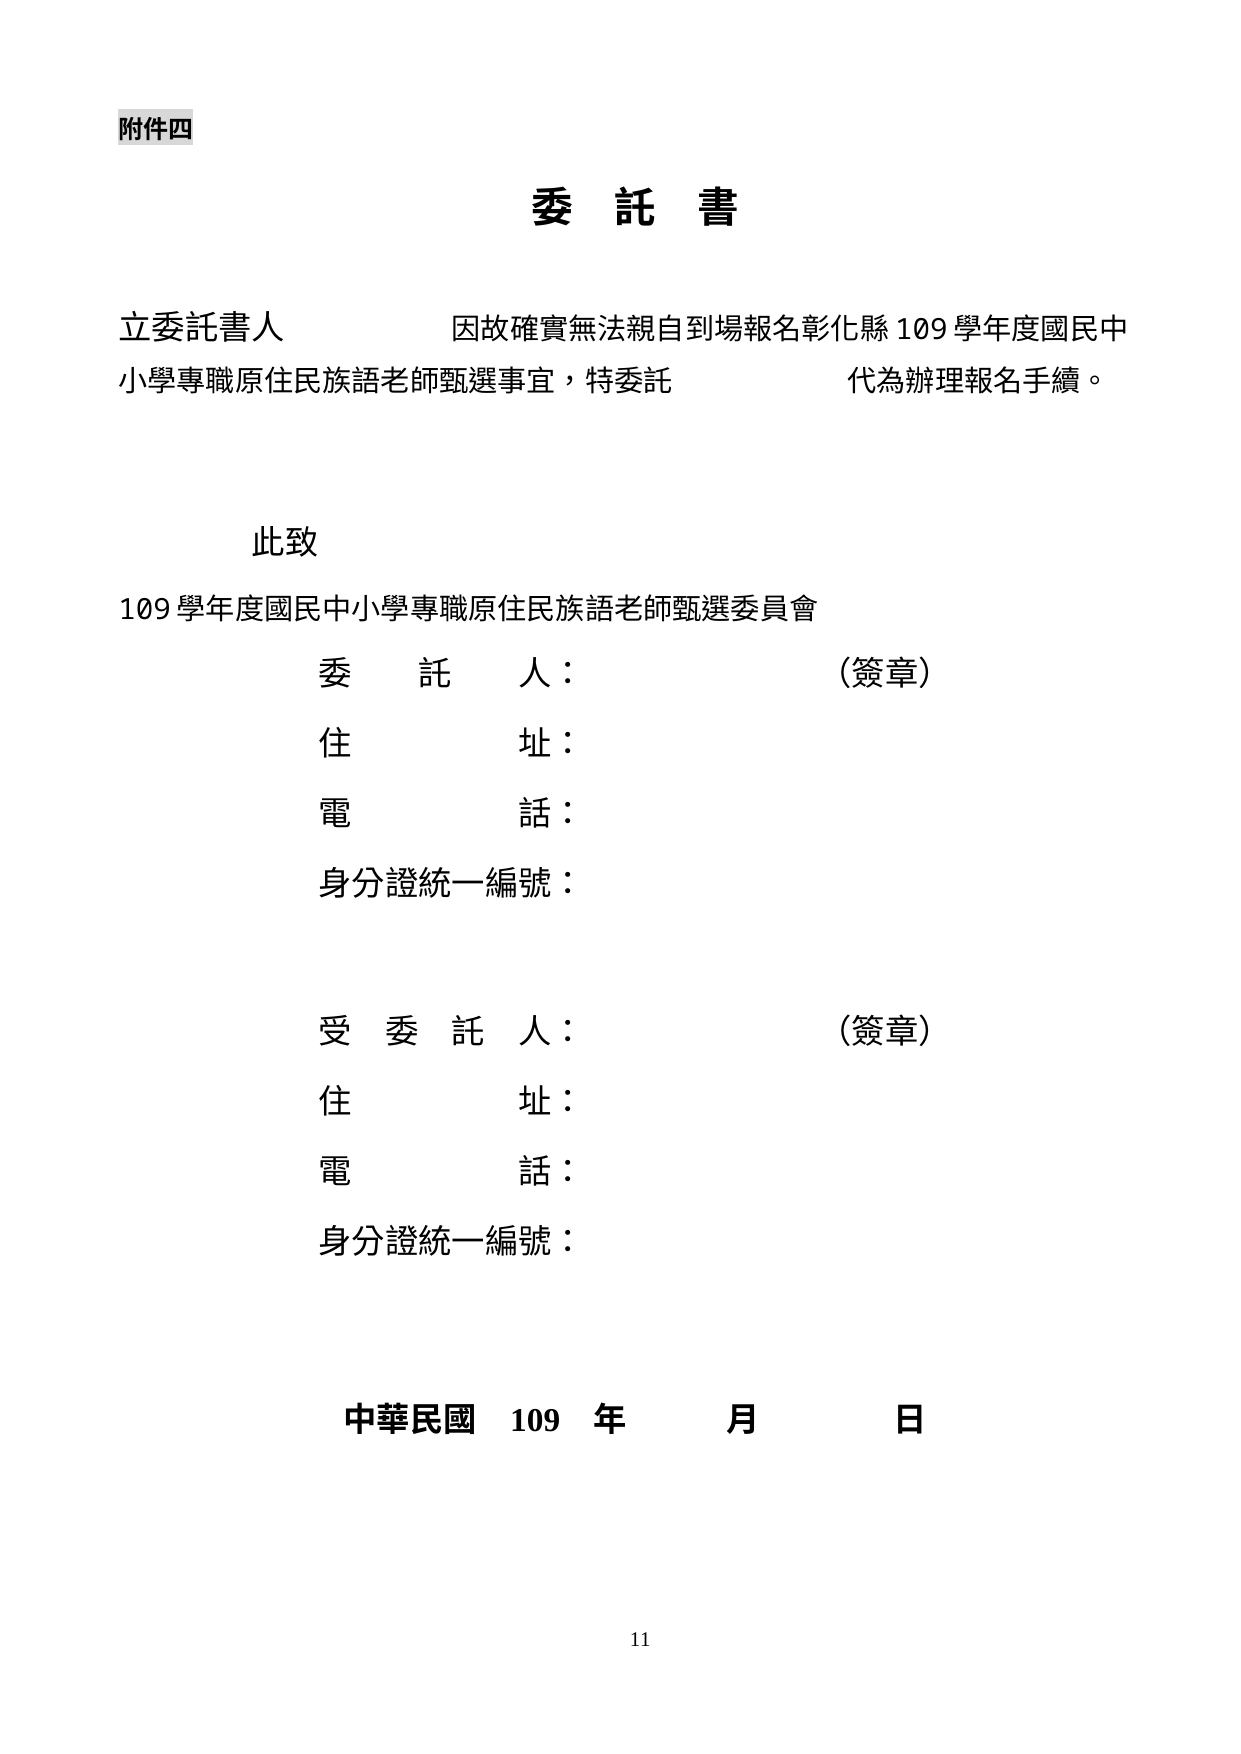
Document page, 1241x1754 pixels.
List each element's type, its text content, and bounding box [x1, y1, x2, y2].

text 電 話： [118, 1145, 1152, 1193]
text 中華民國 109 年 月 日 [118, 1393, 1152, 1441]
text 住 址： [118, 717, 1152, 765]
text 委 託 書 [118, 174, 1152, 235]
text 附件四 [118, 109, 1152, 145]
text 立委託書人 因故確實無法親自到場報名彰化縣109學年度國民中小學專職原住民族語老師甄選事宜，特委託 代為辦理報名手續。 [118, 301, 1152, 400]
text 身分證統一編號： [118, 1215, 1152, 1263]
text 109學年度國民中小學專職原住民族語老師甄選委員會 [118, 586, 1152, 628]
text 住 址： [118, 1075, 1152, 1123]
text 受 委 託 人： （簽章） [118, 1005, 1152, 1053]
text 身分證統一編號： [118, 857, 1152, 905]
text 電 話： [118, 787, 1152, 835]
text 此致 [118, 516, 1152, 564]
text 委 託 人： （簽章） [118, 647, 1152, 695]
